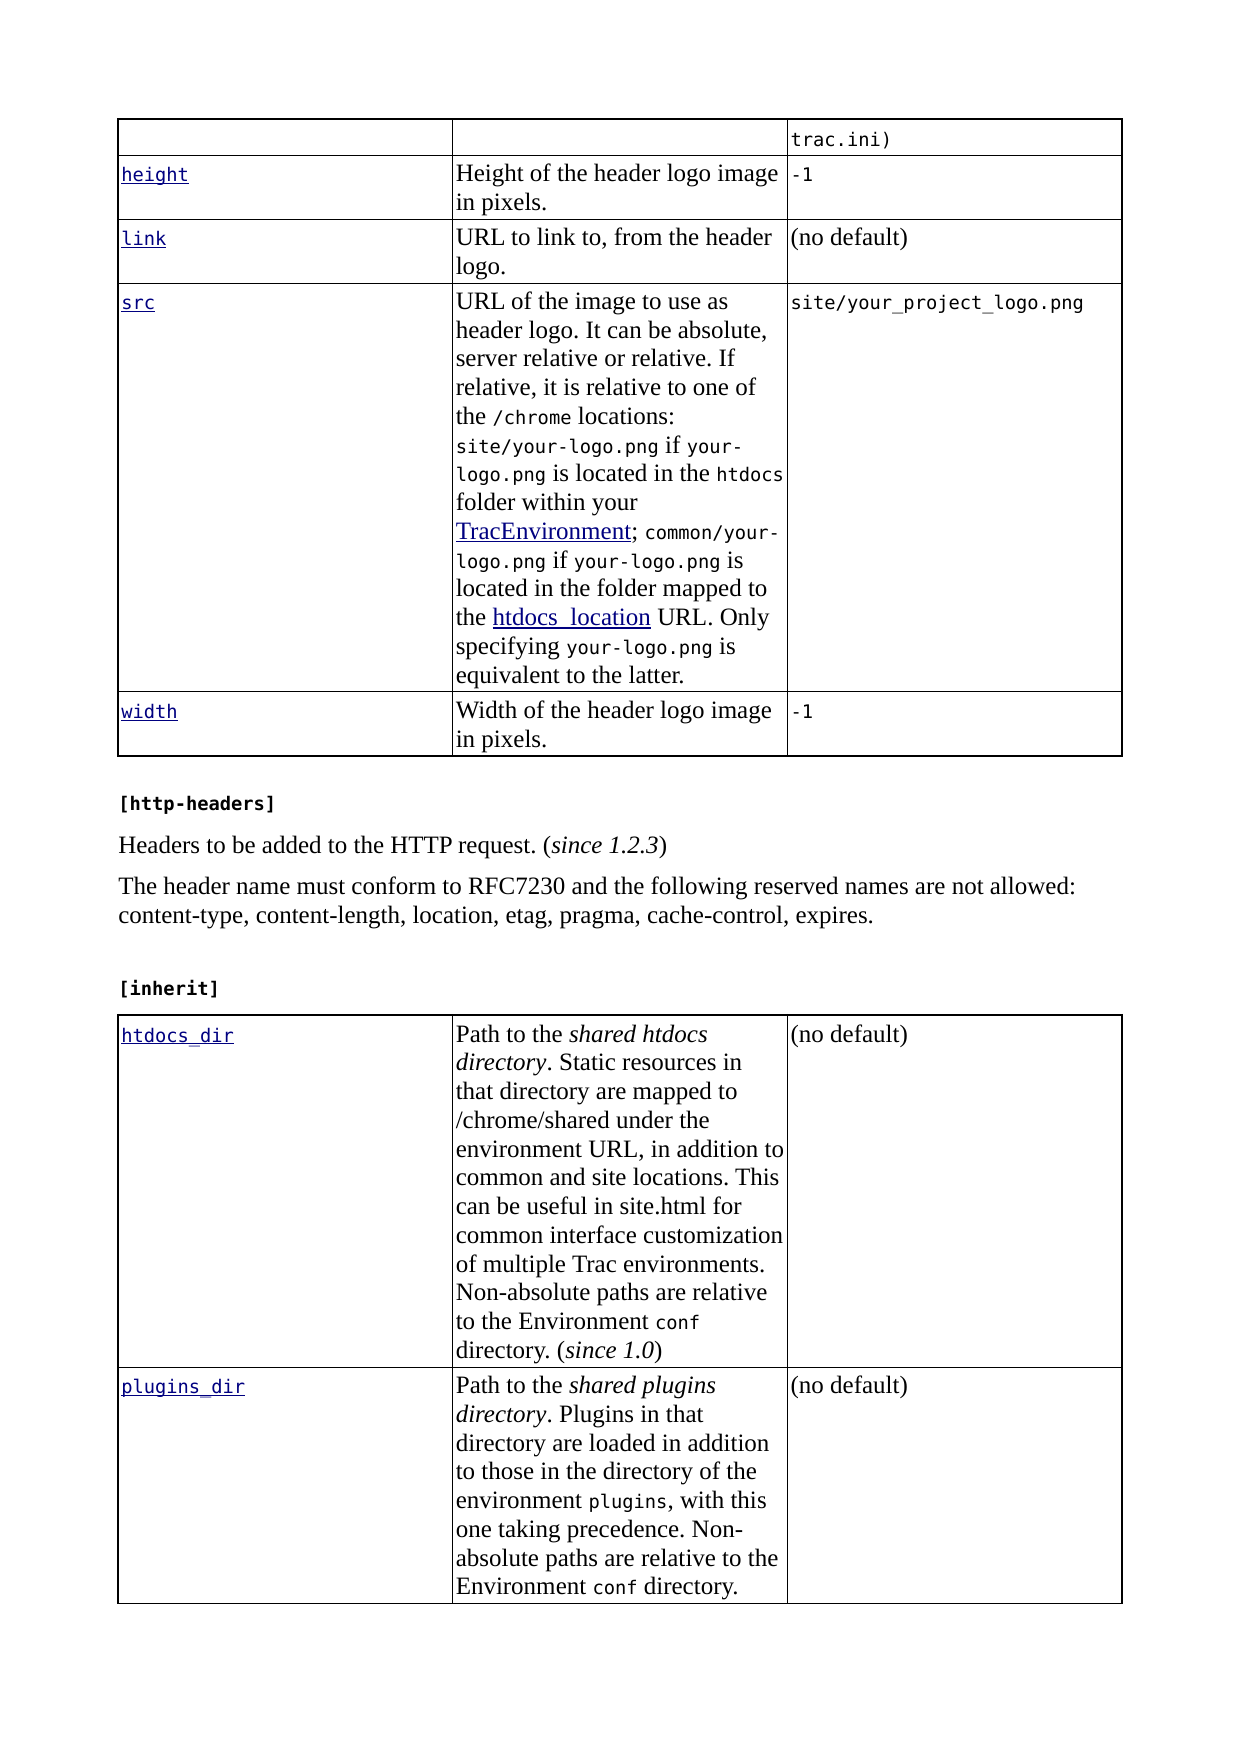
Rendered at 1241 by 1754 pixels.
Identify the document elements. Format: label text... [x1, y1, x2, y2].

table_cell Path to the shared plugins directory. Plugins in that directory are loaded in addition to those in the directory of the environment plugins, with this one taking precedence. Non-absolute paths are relative to the Environment conf directory. [453, 1368, 787, 1603]
table_header Path to the shared htdocs directory. Static resources in that directory are mapped to /chrome/shared under the environment URL, in addition to common and site locations. This can be useful in site.html for common interface customization of multiple Trac environments. Non-absolute paths are relative to the Environment conf directory. (since 1.0) [453, 1016, 787, 1367]
table_cell (no default) [788, 1368, 1121, 1603]
table_cell -1 [788, 692, 1121, 755]
table_cell height [119, 156, 452, 218]
table_cell -1 [788, 156, 1121, 218]
table_cell width [119, 692, 452, 755]
table_cell plugins_dir [119, 1368, 452, 1603]
subtitle [http-headers] [118, 782, 1122, 817]
table_cell site/your_project_logo.png [788, 284, 1121, 691]
table_cell src [119, 284, 452, 691]
table_cell Width of the header logo image in pixels. [453, 692, 787, 755]
table_cell Height of the header logo image in pixels. [453, 156, 787, 218]
table_cell (no default) [788, 220, 1121, 282]
table_header [119, 120, 452, 154]
table_cell link [119, 220, 452, 282]
table_header trac.ini) [788, 120, 1121, 154]
table_cell URL to link to, from the header logo. [453, 220, 787, 282]
table_header [453, 120, 787, 154]
table_header htdocs_dir [119, 1016, 452, 1367]
text Headers to be added to the HTTP request. (since 1.2.3) [118, 830, 1122, 859]
text The header name must conform to RFC7230 and the following reserved names are not allowed: content-type, content-length, location, etag, pragma, cache-control, expires. [118, 871, 1122, 929]
subtitle [inherit] [118, 966, 1122, 1001]
table_header (no default) [788, 1016, 1121, 1367]
table_cell URL of the image to use as header logo. It can be absolute, server relative or relative. If relative, it is relative to one of the /chrome locations: site/your-logo.png if your-logo.png is located in the htdocs folder within your TracEnvironment; common/your-logo.png if your-logo.png is located in the folder mapped to the htdocs_location URL. Only specifying your-logo.png is equivalent to the latter. [453, 284, 787, 691]
